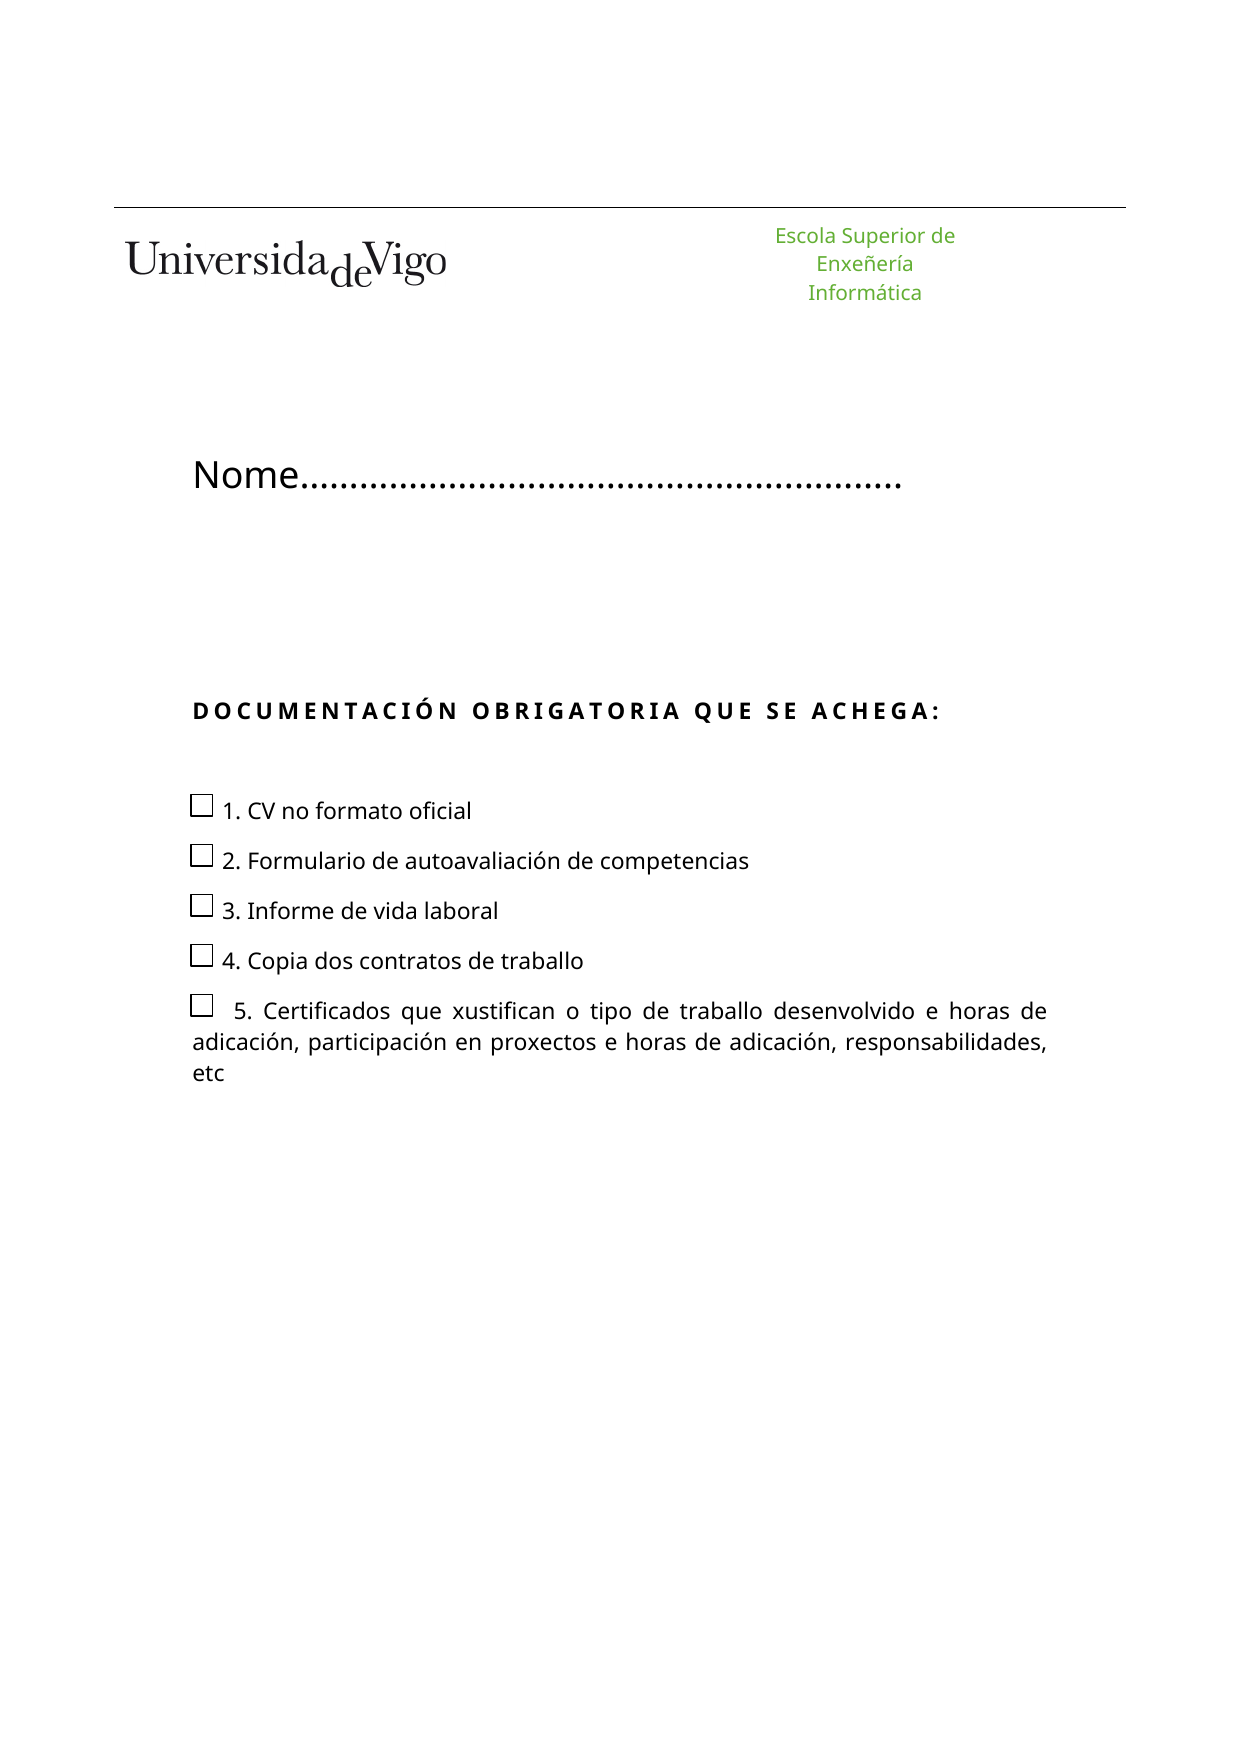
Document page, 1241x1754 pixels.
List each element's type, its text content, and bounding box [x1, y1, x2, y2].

table_cell [978, 307, 1126, 319]
table_cell [114, 221, 629, 306]
text 5. Certificados que xustifican o tipo de traballo desenvolvido e horas de adicación, participación en proxectos e horas de adicación, responsabilidades, etc [192, 994, 1048, 1088]
table_cell [764, 307, 977, 319]
text 2. Formulario de autoavaliación de competencias [192, 844, 1048, 876]
text Nome…………………………………………..……….. [192, 448, 1048, 499]
table_cell [630, 221, 763, 306]
table_cell [114, 307, 629, 319]
text 4. Copia dos contratos de traballo [192, 944, 1048, 976]
table_header [114, 208, 1126, 220]
text 1. CV no formato oficial [192, 794, 1048, 826]
text DOCUMENTACIÓN OBRIGATORIA QUE SE ACHEGA: [192, 694, 1048, 726]
table_cell [978, 221, 1126, 306]
table_cell [630, 307, 763, 319]
picture [125, 240, 446, 287]
text 3. Informe de vida laboral [192, 894, 1048, 926]
table_cell Escola Superior de Enxeñería Informática [764, 221, 977, 306]
